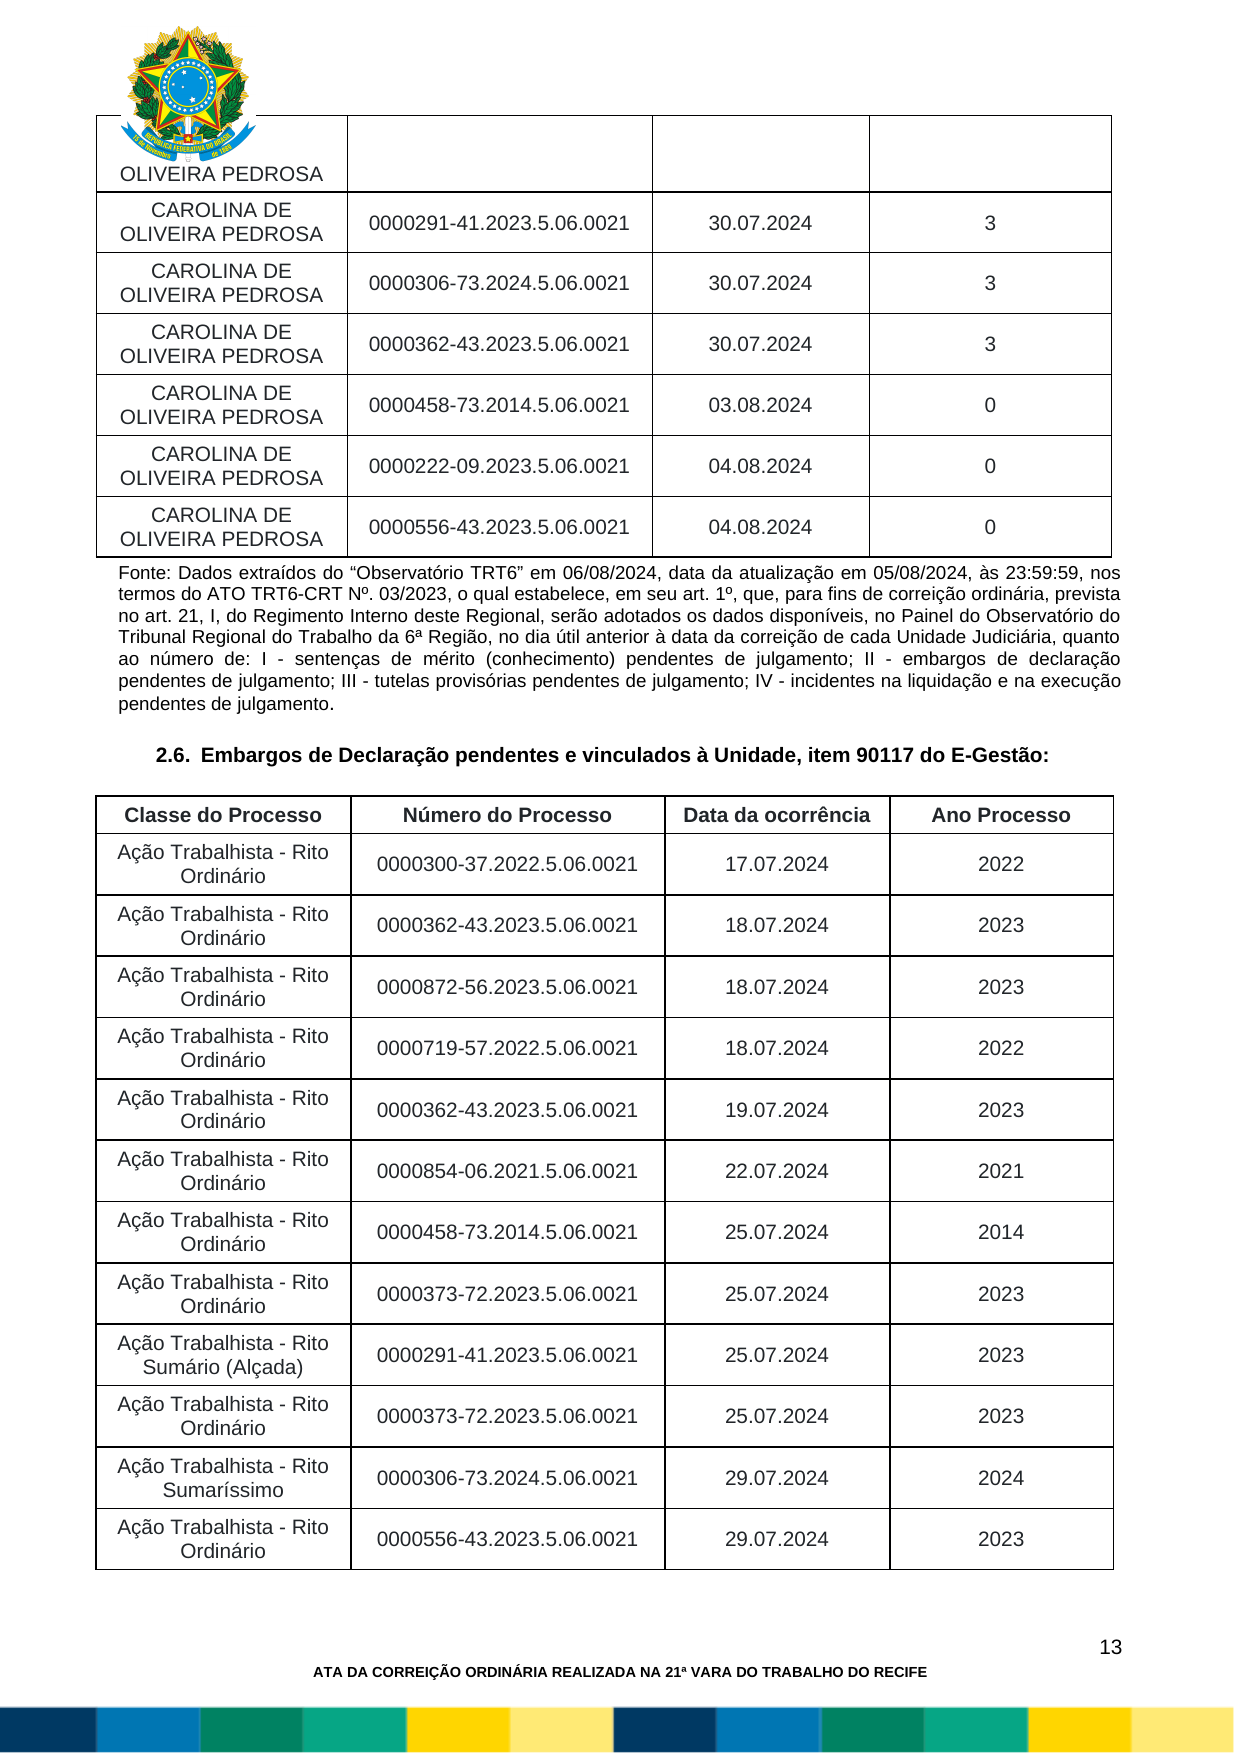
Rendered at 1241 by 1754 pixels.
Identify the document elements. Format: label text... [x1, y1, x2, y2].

table_cell Ação Trabalhista - Rito Ordinário [97, 1202, 350, 1262]
table_cell 18.07.2024 [666, 1018, 889, 1078]
table_cell Ação Trabalhista - Rito Ordinário [97, 1141, 350, 1201]
table_cell 3 [870, 253, 1111, 313]
table_cell CAROLINA DE OLIVEIRA PEDROSA [97, 193, 347, 252]
table_cell 2022 [891, 834, 1113, 894]
table_cell Ação Trabalhista - Rito Ordinário [97, 1018, 350, 1078]
table_cell 0000300-37.2022.5.06.0021 [352, 834, 664, 894]
table_cell 2023 [891, 1386, 1113, 1446]
table_cell 18.07.2024 [666, 896, 889, 955]
table_header Número do Processo [352, 797, 664, 832]
table_cell 03.08.2024 [653, 375, 869, 435]
table_cell [348, 116, 652, 191]
table_cell 0 [870, 375, 1111, 435]
table_cell 0000458-73.2014.5.06.0021 [348, 375, 652, 435]
text Fonte: Dados extraídos do “Observatório TRT6” em 06/08/2024, data da atualização em 05/08/2024, às 23:59:59, nos termos do ATO TRT6-CRT Nº. 03/2023, o qual estabelece, em seu art. 1º, que, para fins de correição ordinária, prevista no art. 21, I, do Regimento Interno deste Regional, serão adotados os dados disponíveis, no Painel do Observatório do Tribunal Regional do Trabalho da 6ª Região, no dia útil anterior à data da correição de cada Unidade Judiciária, quanto ao número de: I - sentenças de mérito (conhecimento) pendentes de julgamento; II - embargos de declaração pendentes de julgamento; III - tutelas provisórias pendentes de julgamento; IV - incidentes na liquidação e na execução pendentes de julgamento. [118, 562, 1122, 715]
list Embargos de Declaração pendentes e vinculados à Unidade, item 90117 do E-Gestão: [156, 743, 1122, 767]
table_cell 2023 [891, 957, 1113, 1017]
table_cell 19.07.2024 [666, 1080, 889, 1139]
table_cell 25.07.2024 [666, 1202, 889, 1262]
table_cell 25.07.2024 [666, 1325, 889, 1385]
table_cell OLIVEIRA PEDROSA [97, 116, 347, 191]
table_cell 3 [870, 314, 1111, 374]
table_cell CAROLINA DE OLIVEIRA PEDROSA [97, 253, 347, 313]
table_cell 04.08.2024 [653, 436, 869, 496]
table_cell 2023 [891, 1264, 1113, 1323]
table_cell 0000556-43.2023.5.06.0021 [348, 497, 652, 556]
table_cell Ação Trabalhista - Rito Ordinário [97, 957, 350, 1017]
table_cell [653, 116, 869, 191]
table_cell Ação Trabalhista - Rito Ordinário [97, 1264, 350, 1323]
table_cell Ação Trabalhista - Rito Sumaríssimo [97, 1448, 350, 1507]
table_cell CAROLINA DE OLIVEIRA PEDROSA [97, 436, 347, 496]
table_cell 29.07.2024 [666, 1509, 889, 1569]
table_cell 2023 [891, 1325, 1113, 1385]
table_cell 0000373-72.2023.5.06.0021 [352, 1264, 664, 1323]
table_cell 0000872-56.2023.5.06.0021 [352, 957, 664, 1017]
table_cell 0000306-73.2024.5.06.0021 [352, 1448, 664, 1507]
table_cell 2023 [891, 896, 1113, 955]
table_cell 30.07.2024 [653, 193, 869, 252]
table_cell 2024 [891, 1448, 1113, 1507]
table_header Classe do Processo [97, 797, 350, 832]
table_cell [870, 116, 1111, 191]
table_cell Ação Trabalhista - Rito Ordinário [97, 896, 350, 955]
table_cell Ação Trabalhista - Rito Ordinário [97, 834, 350, 894]
table_cell 30.07.2024 [653, 253, 869, 313]
table_cell 2023 [891, 1080, 1113, 1139]
table_cell 25.07.2024 [666, 1386, 889, 1446]
table_cell 0000719-57.2022.5.06.0021 [352, 1018, 664, 1078]
table_cell 30.07.2024 [653, 314, 869, 374]
table_cell 0000854-06.2021.5.06.0021 [352, 1141, 664, 1201]
table_cell CAROLINA DE OLIVEIRA PEDROSA [97, 314, 347, 374]
table_cell 2023 [891, 1509, 1113, 1569]
table_cell 29.07.2024 [666, 1448, 889, 1507]
table_cell 0000362-43.2023.5.06.0021 [348, 314, 652, 374]
table_cell 2014 [891, 1202, 1113, 1262]
table_cell 0000373-72.2023.5.06.0021 [352, 1386, 664, 1446]
table_cell 0000362-43.2023.5.06.0021 [352, 1080, 664, 1139]
table_header Data da ocorrência [666, 797, 889, 832]
table_cell Ação Trabalhista - Rito Ordinário [97, 1509, 350, 1569]
table_cell 2021 [891, 1141, 1113, 1201]
table_cell 3 [870, 193, 1111, 252]
table_cell 04.08.2024 [653, 497, 869, 556]
table_cell 2022 [891, 1018, 1113, 1078]
table_cell 22.07.2024 [666, 1141, 889, 1201]
table_cell 0000362-43.2023.5.06.0021 [352, 896, 664, 955]
table_cell 0000291-41.2023.5.06.0021 [348, 193, 652, 252]
table_cell CAROLINA DE OLIVEIRA PEDROSA [97, 375, 347, 435]
table_cell 0000458-73.2014.5.06.0021 [352, 1202, 664, 1262]
table_header Ano Processo [891, 797, 1113, 832]
table_cell 18.07.2024 [666, 957, 889, 1017]
table_cell 0000291-41.2023.5.06.0021 [352, 1325, 664, 1385]
table_cell Ação Trabalhista - Rito Ordinário [97, 1386, 350, 1446]
table_cell Ação Trabalhista - Rito Sumário (Alçada) [97, 1325, 350, 1385]
table_cell 25.07.2024 [666, 1264, 889, 1323]
table_cell 0000222-09.2023.5.06.0021 [348, 436, 652, 496]
table_cell Ação Trabalhista - Rito Ordinário [97, 1080, 350, 1139]
table_cell 0 [870, 497, 1111, 556]
table_cell 0000556-43.2023.5.06.0021 [352, 1509, 664, 1569]
table_cell 17.07.2024 [666, 834, 889, 894]
table_cell CAROLINA DE OLIVEIRA PEDROSA [97, 497, 347, 556]
table_cell 0 [870, 436, 1111, 496]
table_cell 0000306-73.2024.5.06.0021 [348, 253, 652, 313]
